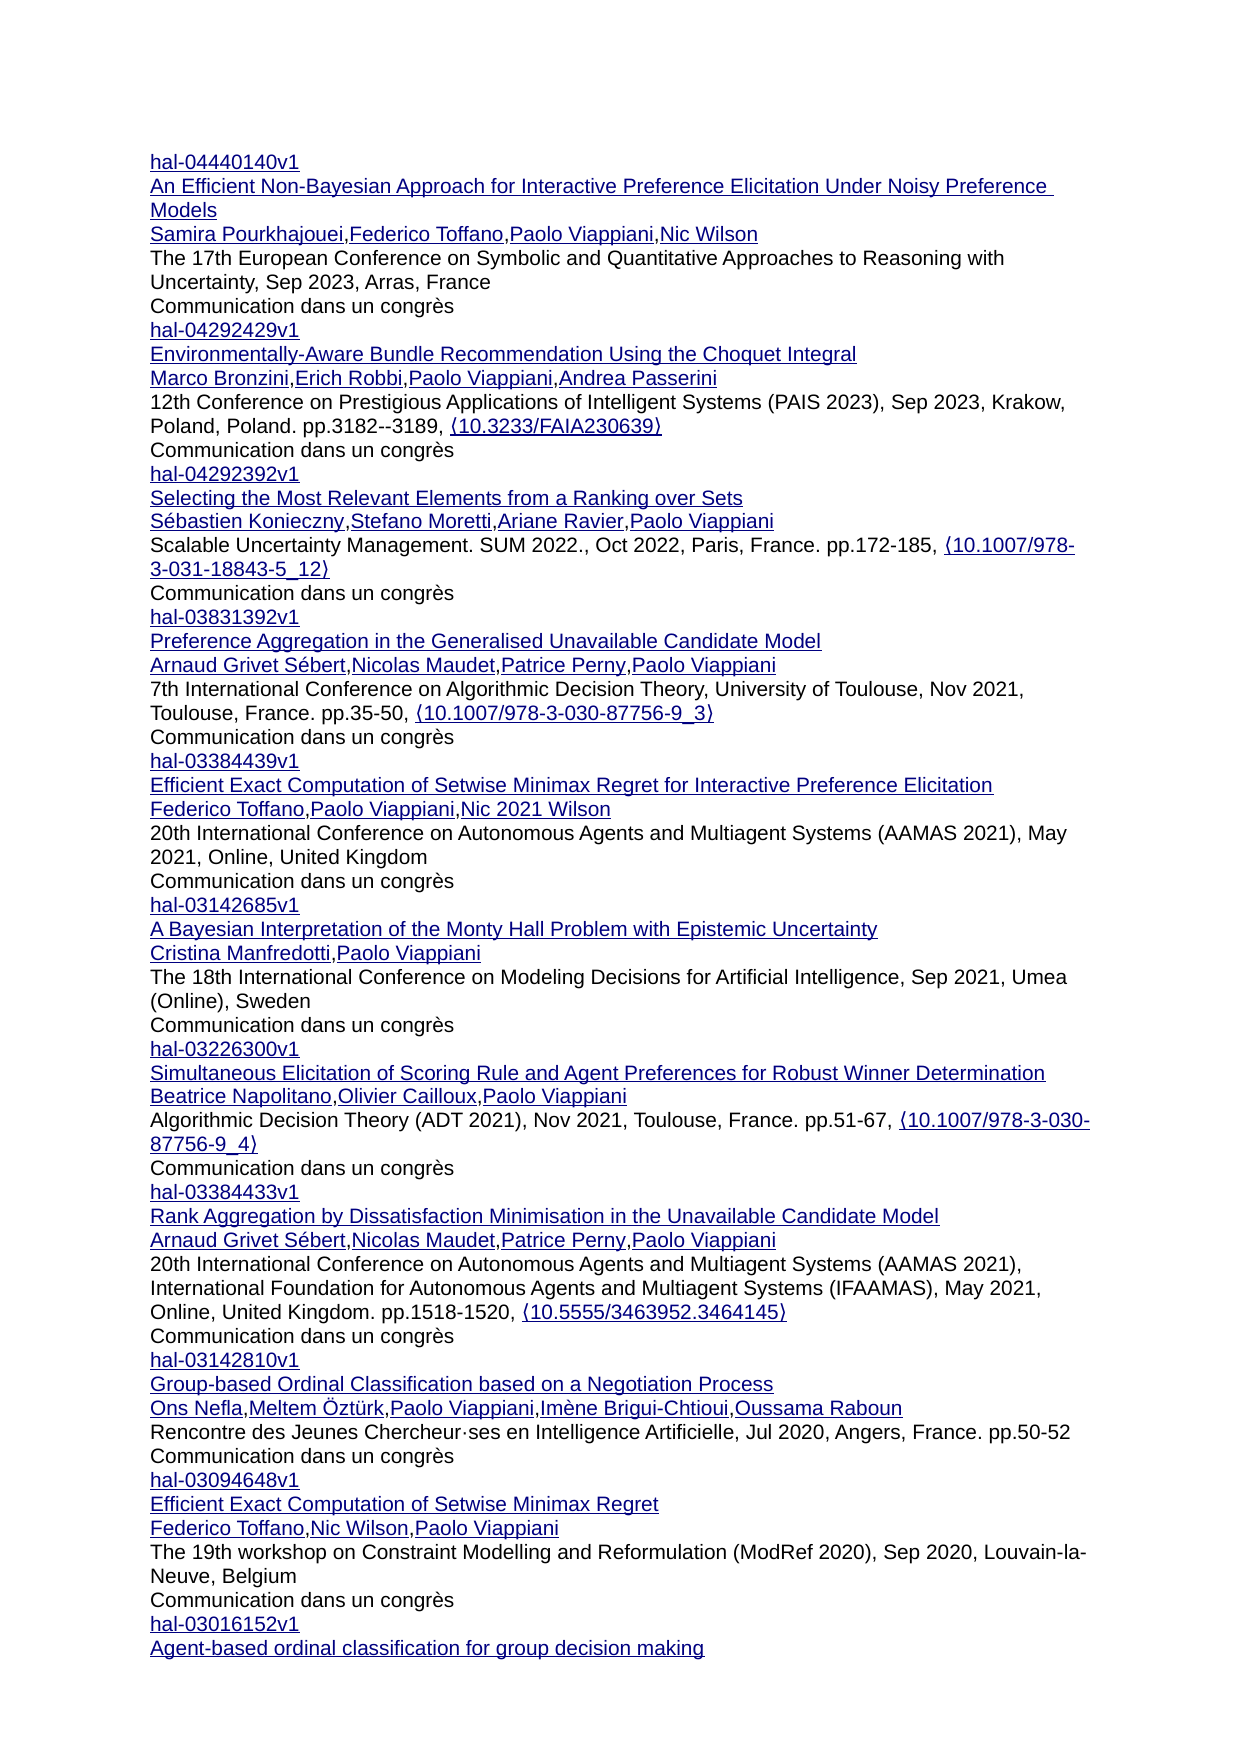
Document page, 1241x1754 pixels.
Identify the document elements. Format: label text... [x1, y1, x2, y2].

table_cell Preference Aggregation in the Generalised Unavailable Candidate Model Arnaud Grivet Sébert,Nicolas Maudet,Patrice Perny,Paolo Viappiani 7th International Conference on Algorithmic Decision Theory, University of Toulouse, Nov 2021, Toulouse, France. pp.35-50, ⟨10.1007/978-3-030-87756-9_3⟩ Communication dans un congrès hal-03384439v1 [150, 629, 1090, 773]
table_cell Efficient Exact Computation of Setwise Minimax Regret for Interactive Preference Elicitation Federico Toffano,Paolo Viappiani,Nic 2021 Wilson 20th International Conference on Autonomous Agents and Multiagent Systems (AAMAS 2021), May 2021, Online, United Kingdom Communication dans un congrès hal-03142685v1 [150, 773, 1090, 917]
table_cell Group-based Ordinal Classification based on a Negotiation Process Ons Nefla,Meltem Öztürk,Paolo Viappiani,Imène Brigui-Chtioui,Oussama Raboun Rencontre des Jeunes Chercheur·ses en Intelligence Artificielle, Jul 2020, Angers, France. pp.50-52 Communication dans un congrès hal-03094648v1 [150, 1372, 1090, 1492]
table_cell Selecting the Most Relevant Elements from a Ranking over Sets Sébastien Konieczny,Stefano Moretti,Ariane Ravier,Paolo Viappiani Scalable Uncertainty Management. SUM 2022., Oct 2022, Paris, France. pp.172-185, ⟨10.1007/978-3-031-18843-5_12⟩ Communication dans un congrès hal-03831392v1 [150, 485, 1090, 629]
table_cell Rank Aggregation by Dissatisfaction Minimisation in the Unavailable Candidate Model Arnaud Grivet Sébert,Nicolas Maudet,Patrice Perny,Paolo Viappiani 20th International Conference on Autonomous Agents and Multiagent Systems (AAMAS 2021), International Foundation for Autonomous Agents and Multiagent Systems (IFAAMAS), May 2021, Online, United Kingdom. pp.1518-1520, ⟨10.5555/3463952.3464145⟩ Communication dans un congrès hal-03142810v1 [150, 1204, 1090, 1372]
table_cell Simultaneous Elicitation of Scoring Rule and Agent Preferences for Robust Winner Determination Beatrice Napolitano,Olivier Cailloux,Paolo Viappiani Algorithmic Decision Theory (ADT 2021), Nov 2021, Toulouse, France. pp.51-67, ⟨10.1007/978-3-030-87756-9_4⟩ Communication dans un congrès hal-03384433v1 [150, 1060, 1090, 1204]
table_cell Agent-based ordinal classification for group decision making [150, 1635, 1090, 1659]
table_cell Efficient Exact Computation of Setwise Minimax Regret Federico Toffano,Nic Wilson,Paolo Viappiani The 19th workshop on Constraint Modelling and Reformulation (ModRef 2020), Sep 2020, Louvain-la-Neuve, Belgium Communication dans un congrès hal-03016152v1 [150, 1492, 1090, 1635]
table_cell hal-04440140v1 [150, 150, 1090, 174]
table_cell Environmentally-Aware Bundle Recommendation Using the Choquet Integral Marco Bronzini,Erich Robbi,Paolo Viappiani,Andrea Passerini 12th Conference on Prestigious Applications of Intelligent Systems (PAIS 2023), Sep 2023, Krakow, Poland, Poland. pp.3182--3189, ⟨10.3233/FAIA230639⟩ Communication dans un congrès hal-04292392v1 [150, 342, 1090, 485]
table_cell An Efficient Non-Bayesian Approach for Interactive Preference Elicitation Under Noisy Preference Models Samira Pourkhajouei,Federico Toffano,Paolo Viappiani,Nic Wilson The 17th European Conference on Symbolic and Quantitative Approaches to Reasoning with Uncertainty, Sep 2023, Arras, France Communication dans un congrès hal-04292429v1 [150, 174, 1090, 342]
table_cell A Bayesian Interpretation of the Monty Hall Problem with Epistemic Uncertainty Cristina Manfredotti,Paolo Viappiani The 18th International Conference on Modeling Decisions for Artificial Intelligence, Sep 2021, Umea (Online), Sweden Communication dans un congrès hal-03226300v1 [150, 917, 1090, 1060]
